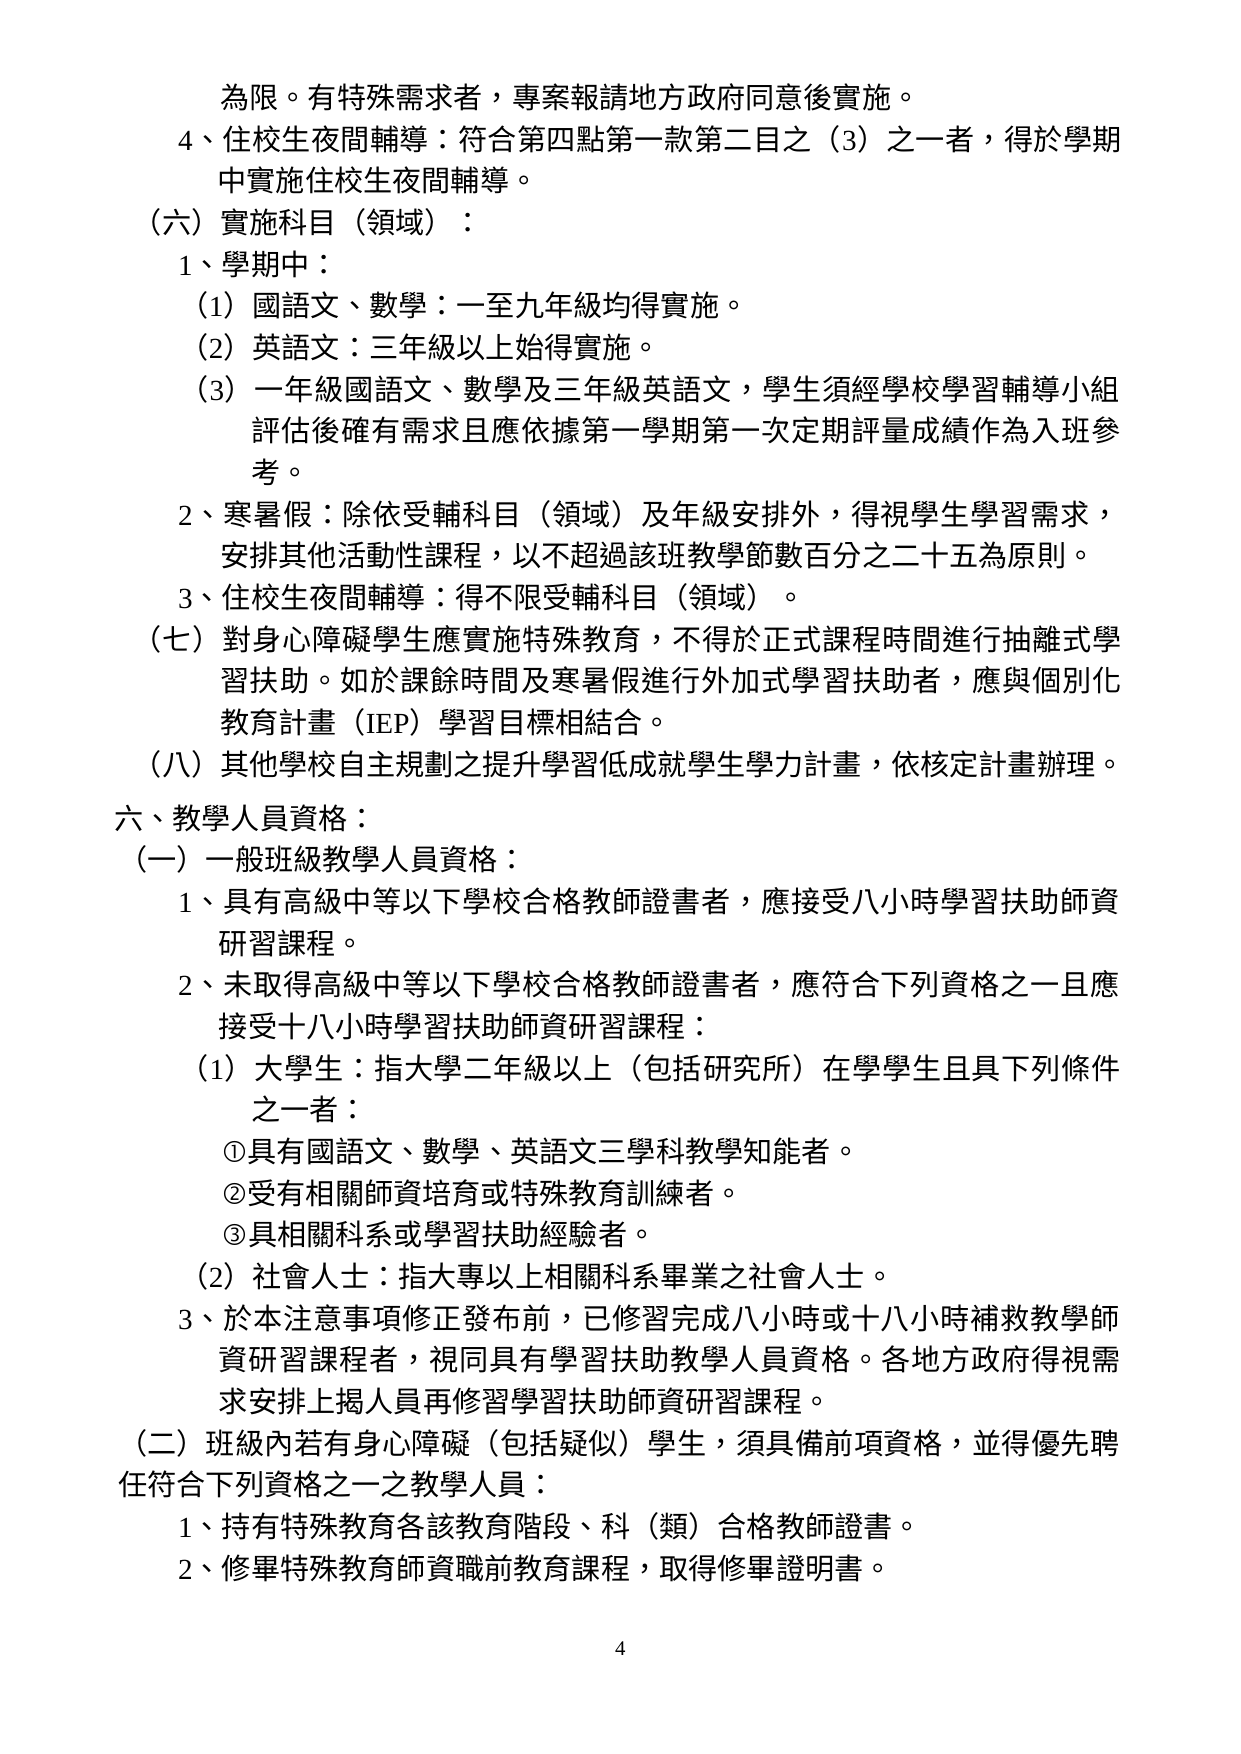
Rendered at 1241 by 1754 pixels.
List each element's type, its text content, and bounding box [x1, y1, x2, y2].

text 3、於本注意事項修正發布前，已修習完成八小時或十八小時補救教學師資研習課程者，視同具有學習扶助教學人員資格。各地方政府得視需求安排上揭人員再修習學習扶助師資研習課程。 [178, 1296, 1122, 1421]
list 一般班級教學人員資格： [118, 837, 1122, 879]
list 班級內若有身心障礙（包括疑似）學生，須具備前項資格，並得優先聘任符合下列資格之一之教學人員： [118, 1421, 1122, 1504]
text 4、住校生夜間輔導：符合第四點第一款第二目之（3）之一者，得於學期中實施住校生夜間輔導。 [178, 117, 1122, 200]
text （六）實施科目（領域）： [133, 200, 1122, 242]
text （八）其他學校自主規劃之提升學習低成就學生學力計畫，依核定計畫辦理。 [133, 742, 1122, 783]
text 1、具有高級中等以下學校合格教師證書者，應接受八小時學習扶助師資研習課程。 [178, 879, 1122, 962]
text （3）一年級國語文、數學及三年級英語文，學生須經學校學習輔導小組評估後確有需求且應依據第一學期第一次定期評量成績作為入班參考。 [179, 367, 1122, 492]
text 3、住校生夜間輔導：得不限受輔科目（領域）。 [178, 575, 1122, 617]
text （2）社會人士：指大專以上相關科系畢業之社會人士。 [179, 1254, 1122, 1296]
text （1）國語文、數學：一至九年級均得實施。 [179, 283, 1122, 325]
text 2、修畢特殊教育師資職前教育課程，取得修畢證明書。 [178, 1546, 1122, 1587]
text 1、學期中： [178, 242, 1122, 283]
text 六、教學人員資格： [114, 796, 1122, 837]
text 1、持有特殊教育各該教育階段、科（類）合格教師證書。 [178, 1504, 1122, 1546]
text 2、寒暑假：除依受輔科目（領域）及年級安排外，得視學生學習需求，安排其他活動性課程，以不超過該班教學節數百分之二十五為原則。 [178, 492, 1122, 575]
text 具有國語文、數學、英語文三學科教學知能者。 [221, 1129, 1122, 1171]
text 為限。有特殊需求者，專案報請地方政府同意後實施。 [178, 75, 1122, 117]
text 2、未取得高級中等以下學校合格教師證書者，應符合下列資格之一且應接受十八小時學習扶助師資研習課程： [178, 962, 1122, 1046]
text （七）對身心障礙學生應實施特殊教育，不得於正式課程時間進行抽離式學習扶助。如於課餘時間及寒暑假進行外加式學習扶助者，應與個別化教育計畫（IEP）學習目標相結合。 [133, 617, 1122, 742]
text 具相關科系或學習扶助經驗者。 [221, 1212, 1122, 1254]
text （2）英語文：三年級以上始得實施。 [179, 325, 1122, 367]
text （1）大學生：指大學二年級以上（包括研究所）在學學生且具下列條件之一者： [179, 1046, 1122, 1129]
text 受有相關師資培育或特殊教育訓練者。 [221, 1171, 1122, 1212]
